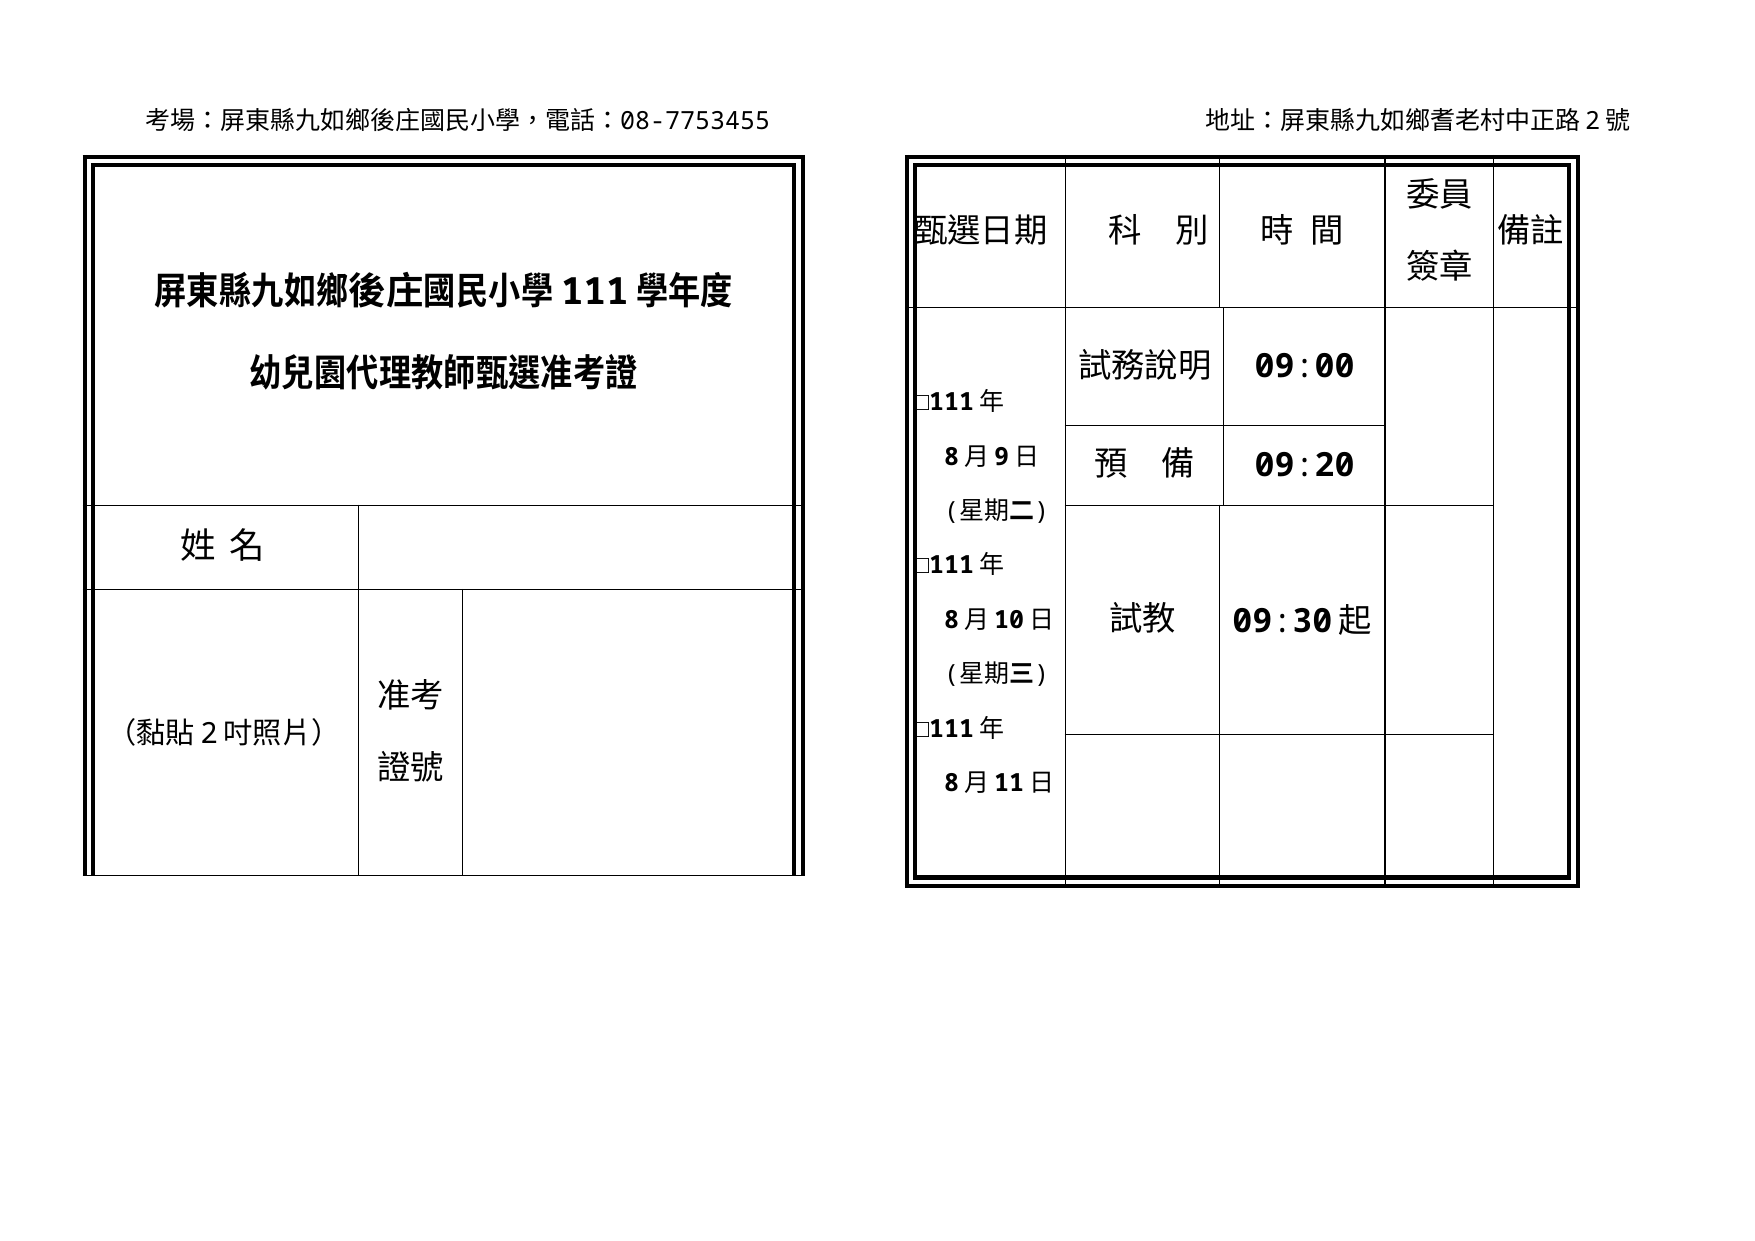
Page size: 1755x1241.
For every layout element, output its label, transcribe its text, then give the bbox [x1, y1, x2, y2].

table_cell [1386, 506, 1493, 733]
table_header 科 別 [1066, 167, 1219, 307]
table_header 時 間 [1220, 167, 1384, 307]
table_header 委員 簽章 [1386, 167, 1493, 307]
table_cell [1066, 735, 1219, 875]
table_cell 姓 名 [95, 506, 358, 589]
table_cell 09:20 [1224, 426, 1384, 504]
table_cell [1220, 735, 1384, 875]
table_cell 試教 [1066, 506, 1219, 733]
table_cell 09:00 [1224, 308, 1384, 424]
text 考場：屏東縣九如鄉後庄國民小學，電話：08-7753455 地址：屏東縣九如鄉耆老村中正路2號 [145, 100, 1666, 137]
table_cell [463, 590, 792, 875]
table_cell □111年 8月9日 (星期二) □111年 8月10日 (星期三) □111年 8月11日 (星期四) □111年 8月12日 (星期五) □111年 8月15日 (星期一) [917, 308, 1065, 875]
table_cell 09:30起 [1220, 506, 1384, 733]
table_cell [359, 506, 792, 589]
table_header 備註 [1494, 159, 1573, 307]
table_header [805, 155, 905, 875]
table_header 屏東縣九如鄉後庄國民小學111學年度 幼兒園代理教師甄選准考證 [89, 159, 798, 504]
table_header [1386, 159, 1493, 163]
table_cell [1386, 308, 1493, 504]
table_cell 預 備 [1066, 426, 1223, 504]
table_cell 准考證號 [359, 590, 462, 875]
table_header 甄選日期 [911, 159, 1065, 307]
table_header [1066, 159, 1219, 163]
table_cell 試務說明 [1066, 308, 1223, 424]
table_header [1220, 159, 1384, 163]
table_cell [1494, 308, 1567, 875]
table_cell [1386, 735, 1493, 875]
table_cell （黏貼2吋照片） [95, 590, 358, 875]
